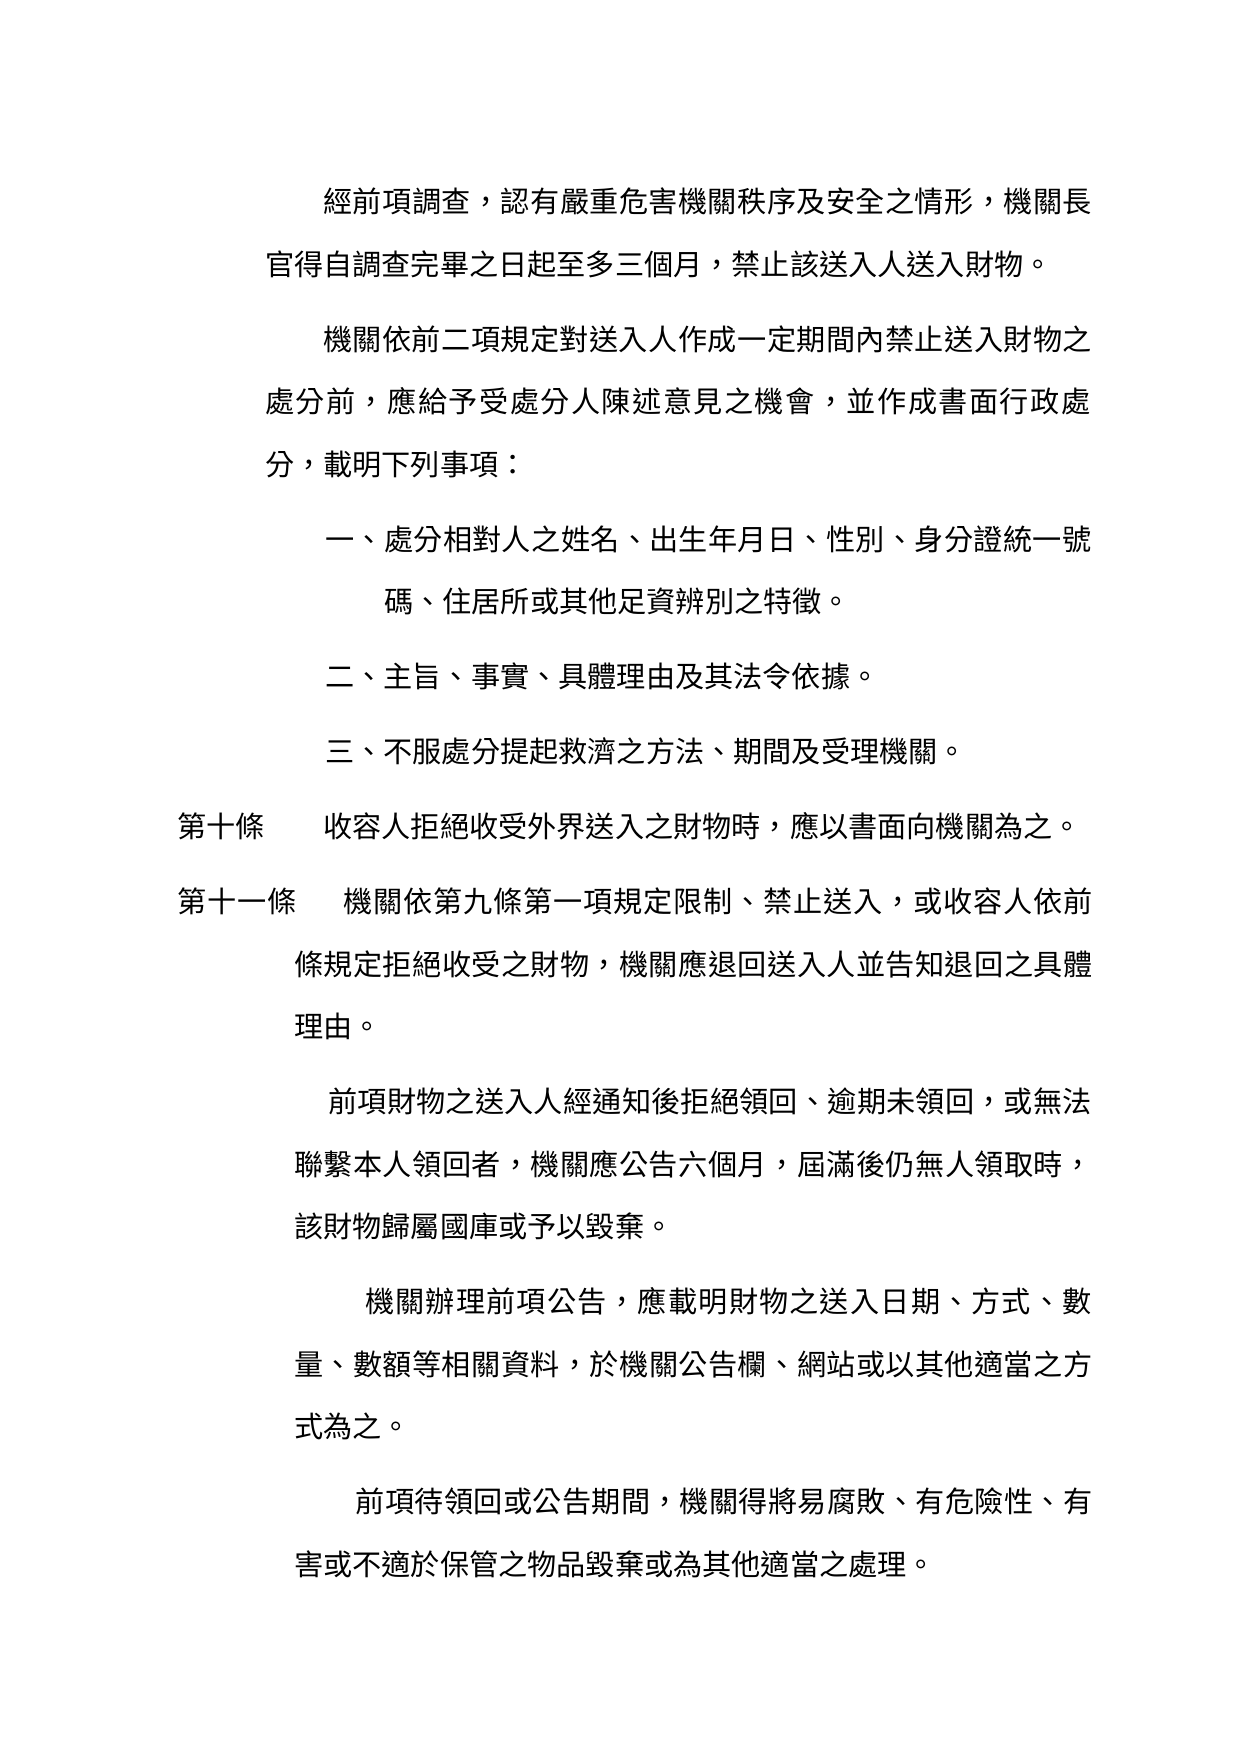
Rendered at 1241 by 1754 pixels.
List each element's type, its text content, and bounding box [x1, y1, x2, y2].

text 機關依前二項規定對送入人作成一定期間內禁止送入財物之處分前，應給予受處分人陳述意見之機會，並作成書面行政處分，載明下列事項： [265, 296, 1092, 483]
text 第十條 收容人拒絕收受外界送入之財物時，應以書面向機關為之。 [177, 783, 1092, 846]
text 前項財物之送入人經通知後拒絕領回、逾期未領回，或無法聯繫本人領回者，機關應公告六個月，屆滿後仍無人領取時，該財物歸屬國庫或予以毀棄。 [177, 1058, 1092, 1246]
text 三、不服處分提起救濟之方法、期間及受理機關。 [325, 708, 1092, 771]
text 機關辦理前項公告，應載明財物之送入日期、方式、數量、數額等相關資料，於機關公告欄、網站或以其他適當之方式為之。 [177, 1258, 1092, 1446]
text 一、處分相對人之姓名、出生年月日、性別、身分證統一號碼、住居所或其他足資辨別之特徵。 [325, 496, 1092, 621]
text 第十一條 機關依第九條第一項規定限制、禁止送入，或收容人依前條規定拒絕收受之財物，機關應退回送入人並告知退回之具體理由。 [177, 858, 1092, 1046]
text 二、主旨、事實、具體理由及其法令依據。 [325, 633, 1092, 696]
text 經前項調查，認有嚴重危害機關秩序及安全之情形，機關長官得自調查完畢之日起至多三個月，禁止該送入人送入財物。 [265, 158, 1092, 283]
text 前項待領回或公告期間，機關得將易腐敗、有危險性、有害或不適於保管之物品毀棄或為其他適當之處理。 [177, 1458, 1092, 1583]
